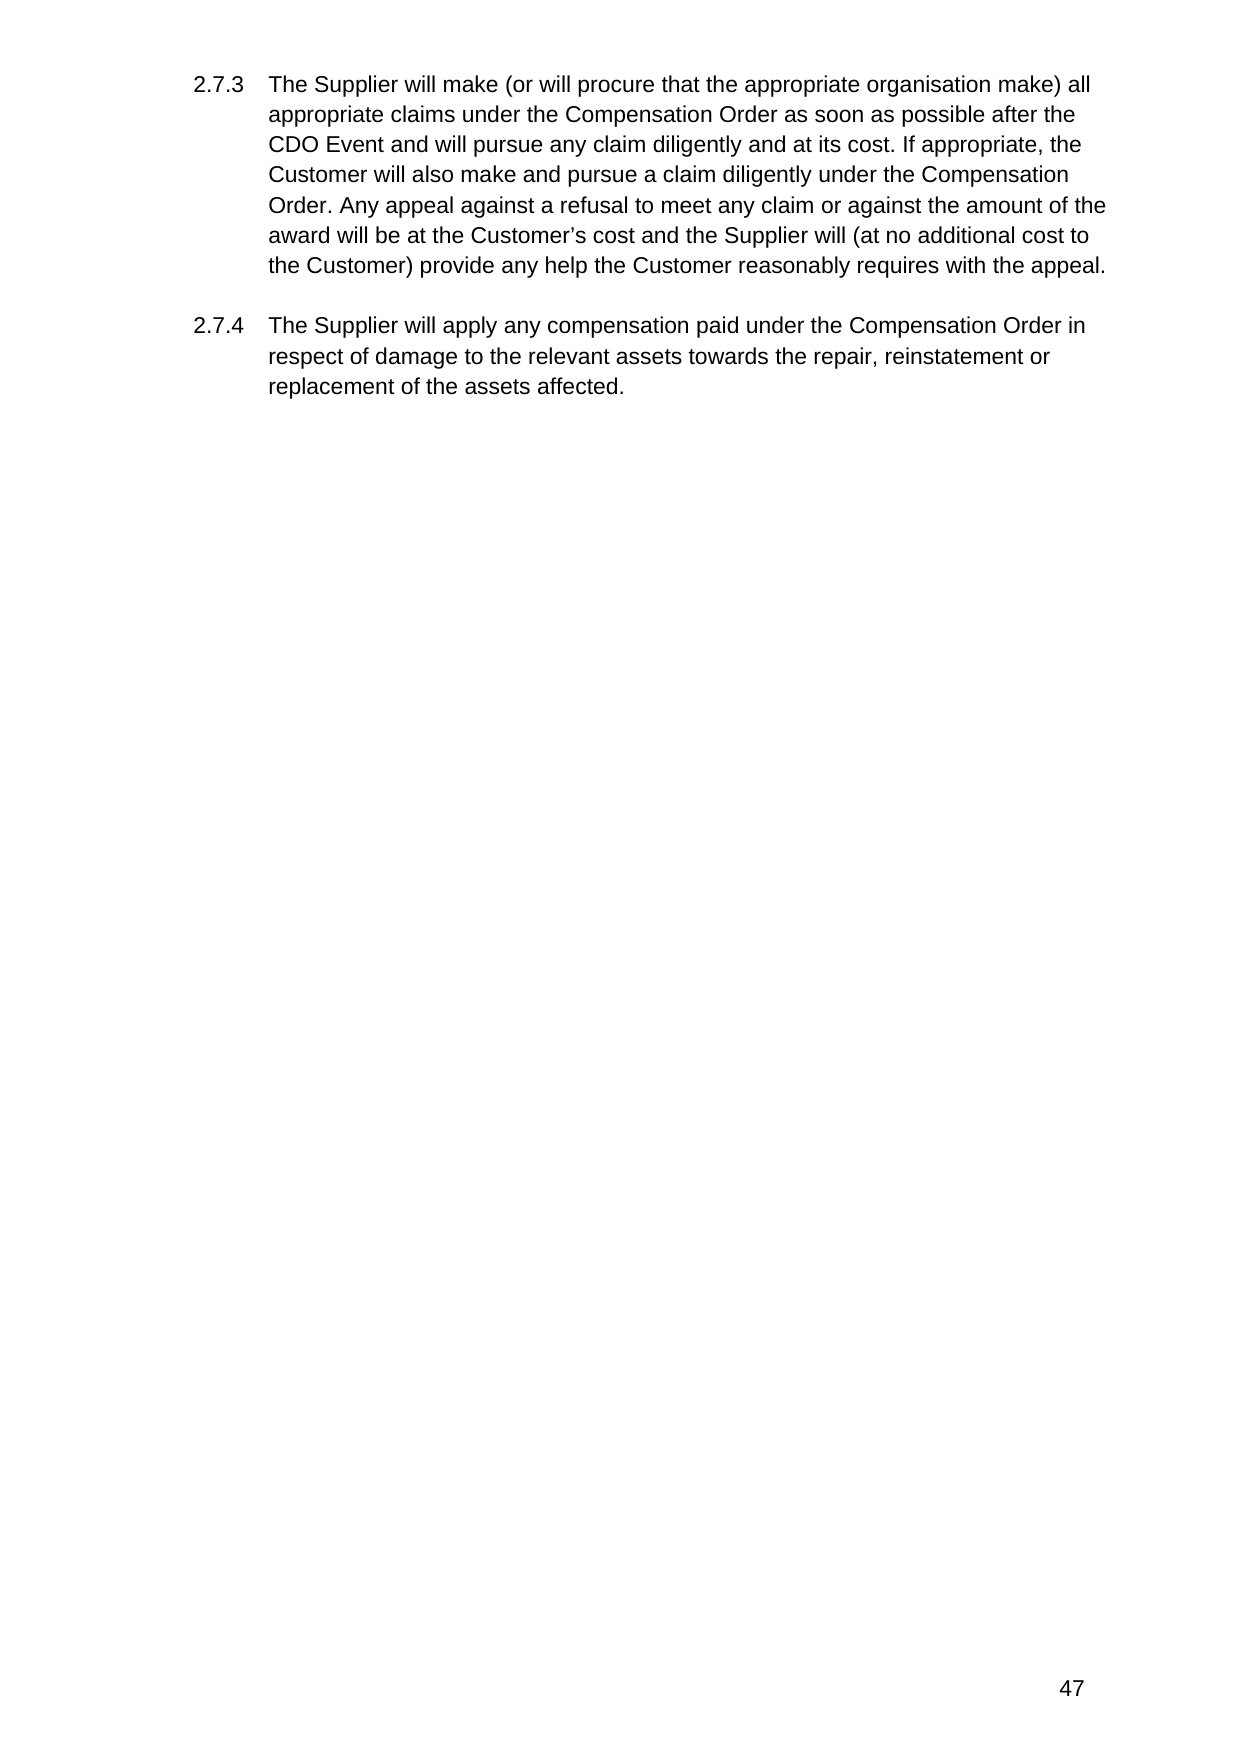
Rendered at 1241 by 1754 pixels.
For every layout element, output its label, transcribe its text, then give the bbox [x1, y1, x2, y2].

text 2.7.4 The Supplier will apply any compensation paid under the Compensation Order in respect of damage to the relevant assets towards the repair, reinstatement or replacement of the assets affected. [193, 312, 1122, 399]
text 2.7.3 The Supplier will make (or will procure that the appropriate organisation make) all appropriate claims under the Compensation Order as soon as possible after the CDO Event and will pursue any claim diligently and at its cost. If appropriate, the Customer will also make and pursue a claim diligently under the Compensation Order. Any appeal against a refusal to meet any claim or against the amount of the award will be at the Customer’s cost and the Supplier will (at no additional cost to the Customer) provide any help the Customer reasonably requires with the appeal. [193, 71, 1122, 278]
